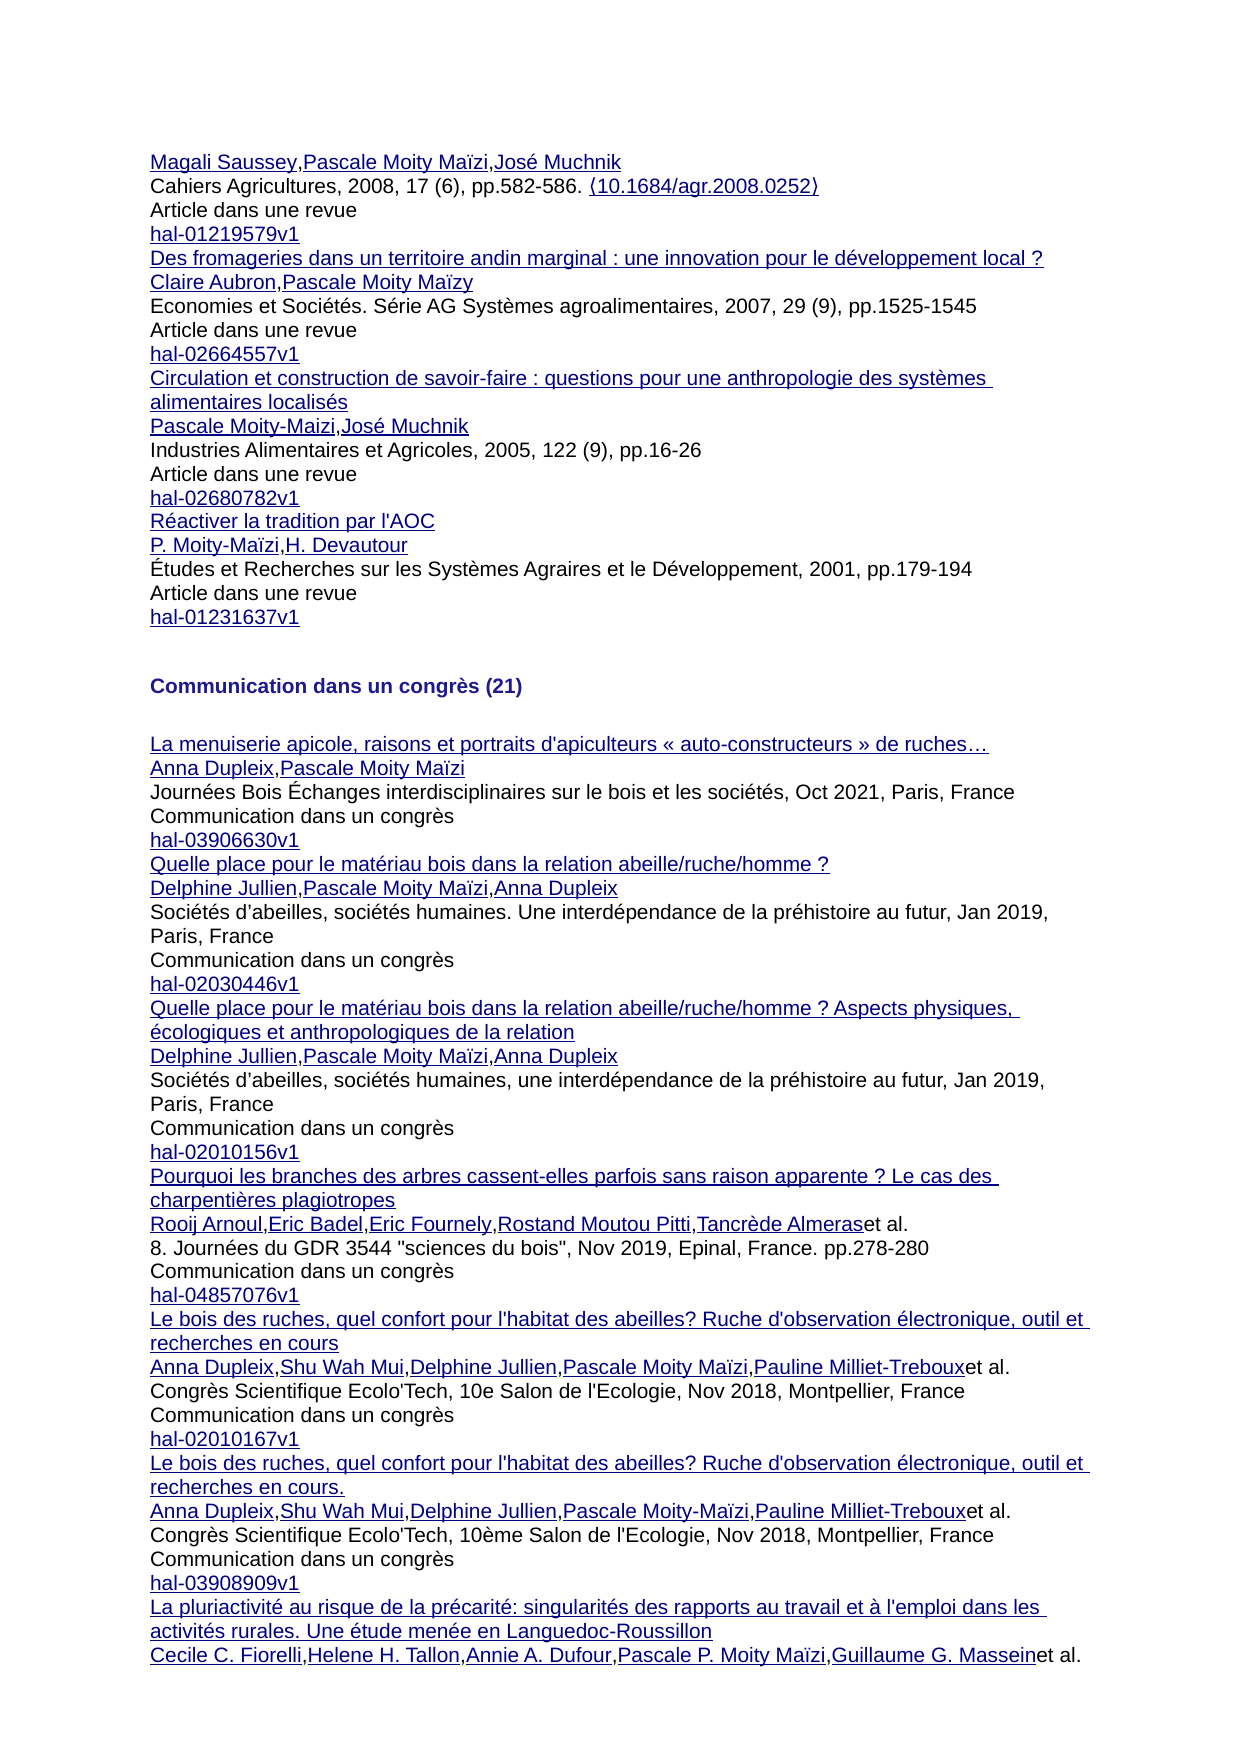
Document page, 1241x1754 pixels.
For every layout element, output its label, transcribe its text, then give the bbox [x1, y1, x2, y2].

subtitle Communication dans un congrès (21) [150, 674, 1090, 698]
table_cell Magali Saussey,Pascale Moity Maïzi,José Muchnik Cahiers Agricultures, 2008, 17 (6), pp.582-586. ⟨10.1684/agr.2008.0252⟩ Article dans une revue hal-01219579v1 [150, 150, 1090, 246]
table_header La menuiserie apicole, raisons et portraits d'apiculteurs « auto-constructeurs » de ruches… Anna Dupleix,Pascale Moity Maïzi Journées Bois Échanges interdisciplinaires sur le bois et les sociétés, Oct 2021, Paris, France Communication dans un congrès hal-03906630v1 [150, 732, 1090, 852]
table_cell Des fromageries dans un territoire andin marginal : une innovation pour le développement local ? Claire Aubron,Pascale Moity Maïzy Economies et Sociétés. Série AG Systèmes agroalimentaires, 2007, 29 (9), pp.1525-1545 Article dans une revue hal-02664557v1 [150, 246, 1090, 366]
table_cell recherches en cours. Anna Dupleix,Shu Wah Mui,Delphine Jullien,Pascale Moity-Maïzi,Pauline Milliet-Trebouxet al. Congrès Scientifique Ecolo'Tech, 10ème Salon de l'Ecologie, Nov 2018, Montpellier, France Communication dans un congrès hal-03908909v1 [150, 1473, 1090, 1595]
table_cell Le bois des ruches, quel confort pour l'habitat des abeilles? Ruche d'observation électronique, outil et [150, 1451, 1090, 1472]
table_cell Réactiver la tradition par l'AOC P. Moity-Maïzi,H. Devautour Études et Recherches sur les Systèmes Agraires et le Développement, 2001, pp.179-194 Article dans une revue hal-01231637v1 [150, 509, 1090, 629]
table_cell Quelle place pour le matériau bois dans la relation abeille/ruche/homme ? Aspects physiques, écologiques et anthropologiques de la relation Delphine Jullien,Pascale Moity Maïzi,Anna Dupleix Sociétés d’abeilles, sociétés humaines, une interdépendance de la préhistoire au futur, Jan 2019, Paris, France Communication dans un congrès hal-02010156v1 [150, 996, 1090, 1163]
table_cell La pluriactivité au risque de la précarité: singularités des rapports au travail et à l'emploi dans les activités rurales. Une étude menée en Languedoc-Roussillon Cecile C. Fiorelli,Helene H. Tallon,Annie A. Dufour,Pascale P. Moity Maïzi,Guillaume G. Masseinet al. [150, 1595, 1090, 1667]
table_cell Le bois des ruches, quel confort pour l'habitat des abeilles? Ruche d'observation électronique, outil et [150, 1307, 1090, 1328]
table_cell Pourquoi les branches des arbres cassent-elles parfois sans raison apparente ? Le cas des charpentières plagiotropes Rooij Arnoul,Eric Badel,Eric Fournely,Rostand Moutou Pitti,Tancrède Almeraset al. 8. Journées du GDR 3544 "sciences du bois", Nov 2019, Epinal, France. pp.278-280 Communication dans un congrès hal-04857076v1 [150, 1164, 1090, 1307]
table_cell recherches en cours Anna Dupleix,Shu Wah Mui,Delphine Jullien,Pascale Moity Maïzi,Pauline Milliet-Trebouxet al. Congrès Scientifique Ecolo'Tech, 10e Salon de l'Ecologie, Nov 2018, Montpellier, France Communication dans un congrès hal-02010167v1 [150, 1329, 1090, 1451]
table_cell Quelle place pour le matériau bois dans la relation abeille/ruche/homme ? Delphine Jullien,Pascale Moity Maïzi,Anna Dupleix Sociétés d’abeilles, sociétés humaines. Une interdépendance de la préhistoire au futur, Jan 2019, Paris, France Communication dans un congrès hal-02030446v1 [150, 852, 1090, 996]
table_cell Circulation et construction de savoir-faire : questions pour une anthropologie des systèmes alimentaires localisés Pascale Moity-Maizi,José Muchnik Industries Alimentaires et Agricoles, 2005, 122 (9), pp.16-26 Article dans une revue hal-02680782v1 [150, 366, 1090, 509]
